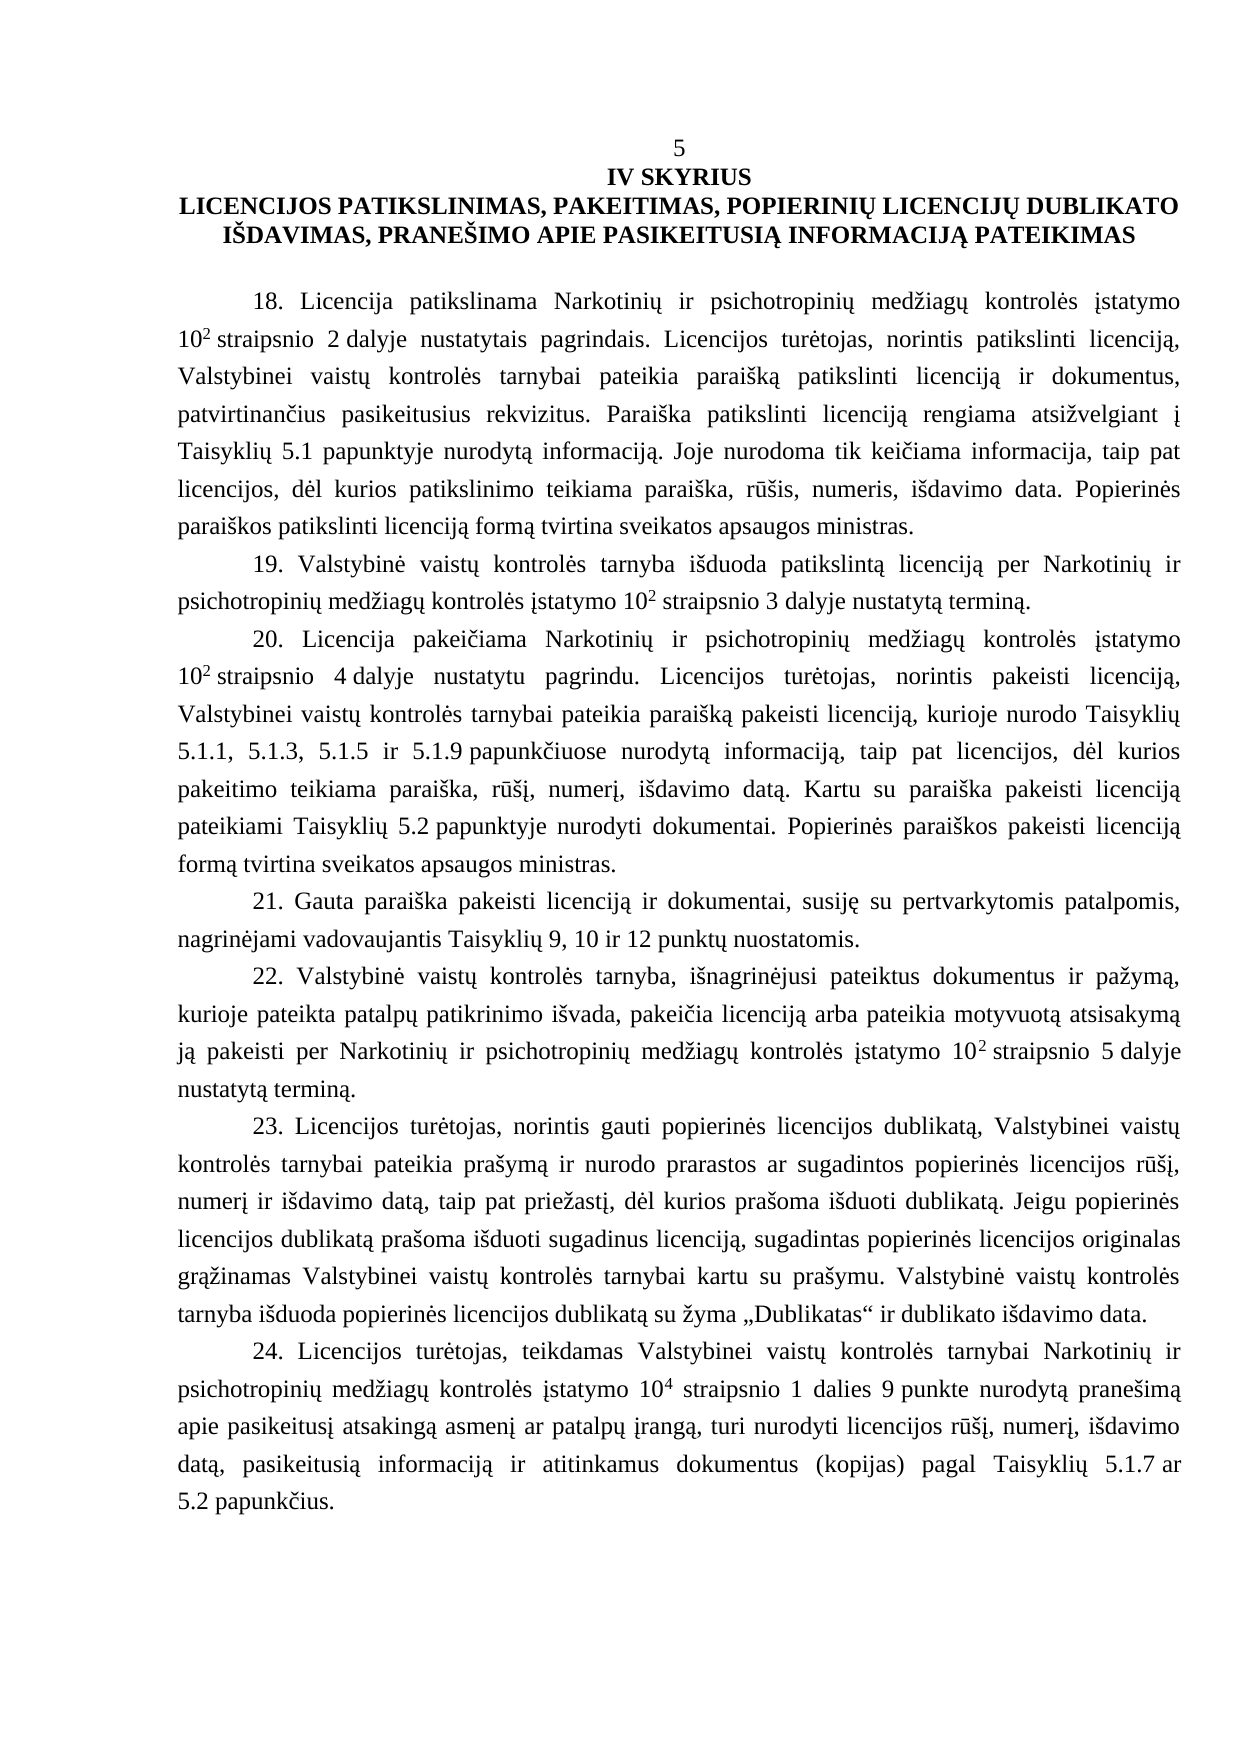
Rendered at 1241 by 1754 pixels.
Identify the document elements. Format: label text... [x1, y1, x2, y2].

text 22. Valstybinė vaistų kontrolės tarnyba, išnagrinėjusi pateiktus dokumentus ir pažymą, kurioje pateikta patalpų patikrinimo išvada, pakeičia licenciją arba pateikia motyvuotą atsisakymą ją pakeisti per Narkotinių ir psichotropinių medžiagų kontrolės įstatymo 102 straipsnio 5 dalyje nustatytą terminą. [177, 952, 1181, 1102]
text 18. Licencija patikslinama Narkotinių ir psichotropinių medžiagų kontrolės įstatymo 102 straipsnio 2 dalyje nustatytais pagrindais. Licencijos turėtojas, norintis patikslinti licenciją, Valstybinei vaistų kontrolės tarnybai pateikia paraišką patikslinti licenciją ir dokumentus, patvirtinančius pasikeitusius rekvizitus. Paraiška patikslinti licenciją rengiama atsižvelgiant į Taisyklių 5.1 papunktyje nurodytą informaciją. Joje nurodoma tik keičiama informacija, taip pat licencijos, dėl kurios patikslinimo teikiama paraiška, rūšis, numeris, išdavimo data. Popierinės paraiškos patikslinti licenciją formą tvirtina sveikatos apsaugos ministras. [177, 277, 1181, 540]
text 20. Licencija pakeičiama Narkotinių ir psichotropinių medžiagų kontrolės įstatymo 102 straipsnio 4 dalyje nustatytu pagrindu. Licencijos turėtojas, norintis pakeisti licenciją, Valstybinei vaistų kontrolės tarnybai pateikia paraišką pakeisti licenciją, kurioje nurodo Taisyklių 5.1.1, 5.1.3, 5.1.5 ir 5.1.9 papunkčiuose nurodytą informaciją, taip pat licencijos, dėl kurios pakeitimo teikiama paraiška, rūšį, numerį, išdavimo datą. Kartu su paraiška pakeisti licenciją pateikiami Taisyklių 5.2 papunktyje nurodyti dokumentai. Popierinės paraiškos pakeisti licenciją formą tvirtina sveikatos apsaugos ministras. [177, 615, 1181, 877]
text 19. Valstybinė vaistų kontrolės tarnyba išduoda patikslintą licenciją per Narkotinių ir psichotropinių medžiagų kontrolės įstatymo 102 straipsnio 3 dalyje nustatytą terminą. [177, 540, 1181, 615]
text 23. Licencijos turėtojas, norintis gauti popierinės licencijos dublikatą, Valstybinei vaistų kontrolės tarnybai pateikia prašymą ir nurodo prarastos ar sugadintos popierinės licencijos rūšį, numerį ir išdavimo datą, taip pat priežastį, dėl kurios prašoma išduoti dublikatą. Jeigu popierinės licencijos dublikatą prašoma išduoti sugadinus licenciją, sugadintas popierinės licencijos originalas grąžinamas Valstybinei vaistų kontrolės tarnybai kartu su prašymu. Valstybinė vaistų kontrolės tarnyba išduoda popierinės licencijos dublikatą su žyma „Dublikatas“ ir dublikato išdavimo data. [177, 1102, 1181, 1327]
text IV SKYRIUS [177, 162, 1181, 191]
text LICENCIJOS PATIKSLINIMAS, PAKEITIMAS, POPIERINIŲ LICENCIJŲ DUBLIKATO IŠDAVIMAS, PRANEŠIMO APIE PASIKEITUSIĄ INFORMACIJĄ PATEIKIMAS [177, 191, 1181, 249]
text 24. Licencijos turėtojas, teikdamas Valstybinei vaistų kontrolės tarnybai Narkotinių ir psichotropinių medžiagų kontrolės įstatymo 104 straipsnio 1 dalies 9 punkte nurodytą pranešimą apie pasikeitusį atsakingą asmenį ar patalpų įrangą, turi nurodyti licencijos rūšį, numerį, išdavimo datą, pasikeitusią informaciją ir atitinkamus dokumentus (kopijas) pagal Taisyklių 5.1.7 ar 5.2 papunkčius. [177, 1327, 1181, 1515]
text 21. Gauta paraiška pakeisti licenciją ir dokumentai, susiję su pertvarkytomis patalpomis, nagrinėjami vadovaujantis Taisyklių 9, 10 ir 12 punktų nuostatomis. [177, 877, 1181, 952]
